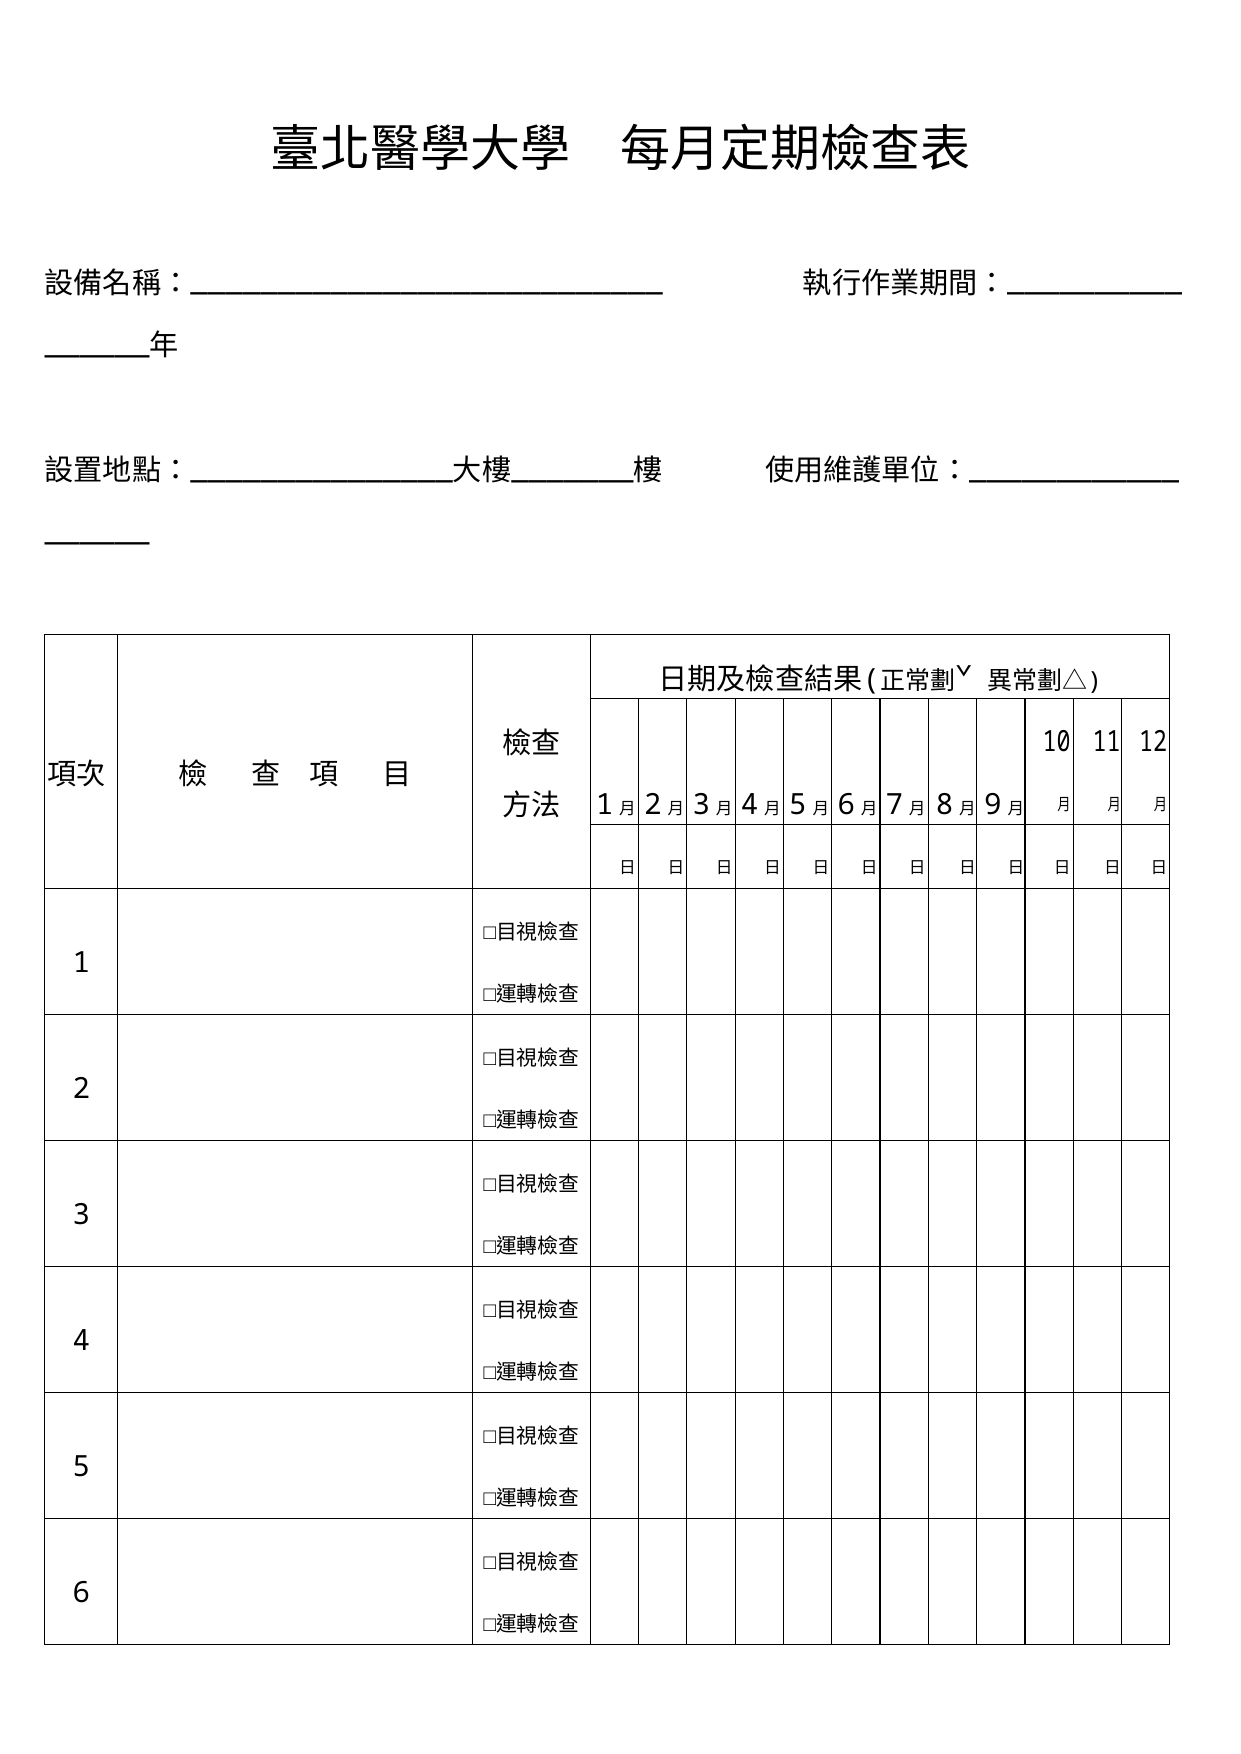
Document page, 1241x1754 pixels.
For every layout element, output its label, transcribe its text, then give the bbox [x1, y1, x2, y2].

table_cell [1074, 1141, 1121, 1266]
table_cell [736, 1015, 783, 1139]
table_cell 7月 [881, 699, 928, 824]
table_header 項次 [45, 635, 117, 887]
table_cell 日 [591, 825, 638, 887]
table_cell [977, 1015, 1024, 1139]
table_header 檢 查 項 目 [118, 635, 472, 887]
table_cell [1026, 1393, 1073, 1518]
table_cell □目視檢查 □運轉檢查 [473, 1267, 590, 1392]
table_cell 日 [784, 825, 831, 887]
table_cell [881, 1519, 928, 1644]
table_cell [881, 1267, 928, 1392]
table_cell [881, 889, 928, 1013]
table_cell [1122, 1519, 1169, 1644]
table_cell [1074, 1015, 1121, 1139]
table_cell [1122, 1015, 1169, 1139]
table_cell [736, 1393, 783, 1518]
table_cell □目視檢查 □運轉檢查 [473, 889, 590, 1013]
table_cell [736, 1519, 783, 1644]
table_cell [118, 1015, 472, 1139]
table_cell [118, 1393, 472, 1518]
table_cell 日 [1074, 825, 1121, 887]
table_cell [1026, 1015, 1073, 1139]
table_cell [736, 1267, 783, 1392]
table_cell 12月 [1122, 699, 1169, 824]
table_cell [784, 1393, 831, 1518]
table_cell [687, 1015, 735, 1139]
table_cell □目視檢查 □運轉檢查 [473, 1393, 590, 1518]
table_cell 1月 [591, 699, 638, 824]
table_cell [977, 1519, 1024, 1644]
table_cell [1122, 1267, 1169, 1392]
table_cell [639, 1267, 686, 1392]
table_cell [977, 1141, 1024, 1266]
table_cell 日 [977, 825, 1024, 887]
table_cell [591, 1141, 638, 1266]
table_cell [687, 1393, 735, 1518]
table_cell [784, 1141, 831, 1266]
table_cell [591, 1015, 638, 1139]
table_cell [832, 1519, 879, 1644]
table_cell 2月 [639, 699, 686, 824]
table_cell 1 [45, 889, 117, 1013]
table_cell 日 [1122, 825, 1169, 887]
table_cell 5 [45, 1393, 117, 1518]
table_cell [736, 1141, 783, 1266]
text 設置地點：_______________大樓_______樓 使用維護單位：__________________ [44, 447, 1196, 572]
table_cell 10月 [1026, 699, 1073, 824]
table_cell 6月 [832, 699, 879, 824]
table_cell □目視檢查 □運轉檢查 [473, 1141, 590, 1266]
table_cell 11月 [1074, 699, 1121, 824]
table_cell [929, 889, 976, 1013]
table_cell [687, 1519, 735, 1644]
table_cell 日 [687, 825, 735, 887]
table_cell [591, 1393, 638, 1518]
table_cell [1074, 1519, 1121, 1644]
table_cell [736, 889, 783, 1013]
table_cell [929, 1267, 976, 1392]
table_cell [929, 1519, 976, 1644]
table_cell [639, 1519, 686, 1644]
table_cell [832, 1267, 879, 1392]
table_cell [1122, 1141, 1169, 1266]
table_cell [832, 1393, 879, 1518]
table_cell 日 [736, 825, 783, 887]
table_cell 日 [929, 825, 976, 887]
table_cell 4 [45, 1267, 117, 1392]
table_cell [832, 1141, 879, 1266]
table_cell [832, 889, 879, 1013]
text 設備名稱：___________________________ 執行作業期間：________________年 [44, 259, 1196, 384]
table_cell [832, 1015, 879, 1139]
table_cell [1026, 889, 1073, 1013]
table_cell [639, 1393, 686, 1518]
table_cell [118, 1519, 472, 1644]
table_cell 2 [45, 1015, 117, 1139]
table_cell [977, 1393, 1024, 1518]
table_cell [1026, 1267, 1073, 1392]
table_cell [929, 1141, 976, 1266]
table_cell 5月 [784, 699, 831, 824]
table_cell [687, 1267, 735, 1392]
table_cell [1122, 1393, 1169, 1518]
table_cell [881, 1015, 928, 1139]
table_cell 日 [639, 825, 686, 887]
table_cell [687, 1141, 735, 1266]
table_cell 4月 [736, 699, 783, 824]
table_cell 8月 [929, 699, 976, 824]
table_cell [784, 1519, 831, 1644]
table_cell [1074, 1267, 1121, 1392]
table_cell [784, 889, 831, 1013]
table_header 檢查 方法 [473, 635, 590, 887]
table_cell [1074, 889, 1121, 1013]
table_cell 日 [832, 825, 879, 887]
table_cell [687, 889, 735, 1013]
table_cell [929, 1015, 976, 1139]
table_cell [1026, 1141, 1073, 1266]
table_cell 3月 [687, 699, 735, 824]
table_cell [639, 1015, 686, 1139]
table_cell [1026, 1519, 1073, 1644]
table_cell [591, 1267, 638, 1392]
text 臺北醫學大學 每月定期檢查表 [44, 72, 1196, 197]
table_cell [977, 1267, 1024, 1392]
table_cell □目視檢查 □運轉檢查 [473, 1015, 590, 1139]
table_cell [118, 889, 472, 1013]
table_cell [591, 1519, 638, 1644]
table_cell [639, 1141, 686, 1266]
table_cell [591, 889, 638, 1013]
table_cell [1122, 889, 1169, 1013]
table_cell 6 [45, 1519, 117, 1644]
table_cell 3 [45, 1141, 117, 1266]
table_cell 日 [881, 825, 928, 887]
table_cell [881, 1141, 928, 1266]
table_cell [1074, 1393, 1121, 1518]
table_cell [784, 1015, 831, 1139]
table_cell [639, 889, 686, 1013]
table_cell 9月 [977, 699, 1024, 824]
table_cell [881, 1393, 928, 1518]
table_cell [118, 1267, 472, 1392]
table_cell [977, 889, 1024, 1013]
table_header 日期及檢查結果(正常劃ˇ 異常劃△) [591, 635, 1169, 698]
table_cell [784, 1267, 831, 1392]
table_cell [929, 1393, 976, 1518]
table_cell □目視檢查 □運轉檢查 [473, 1519, 590, 1644]
table_cell [118, 1141, 472, 1266]
table_cell 日 [1026, 825, 1073, 887]
